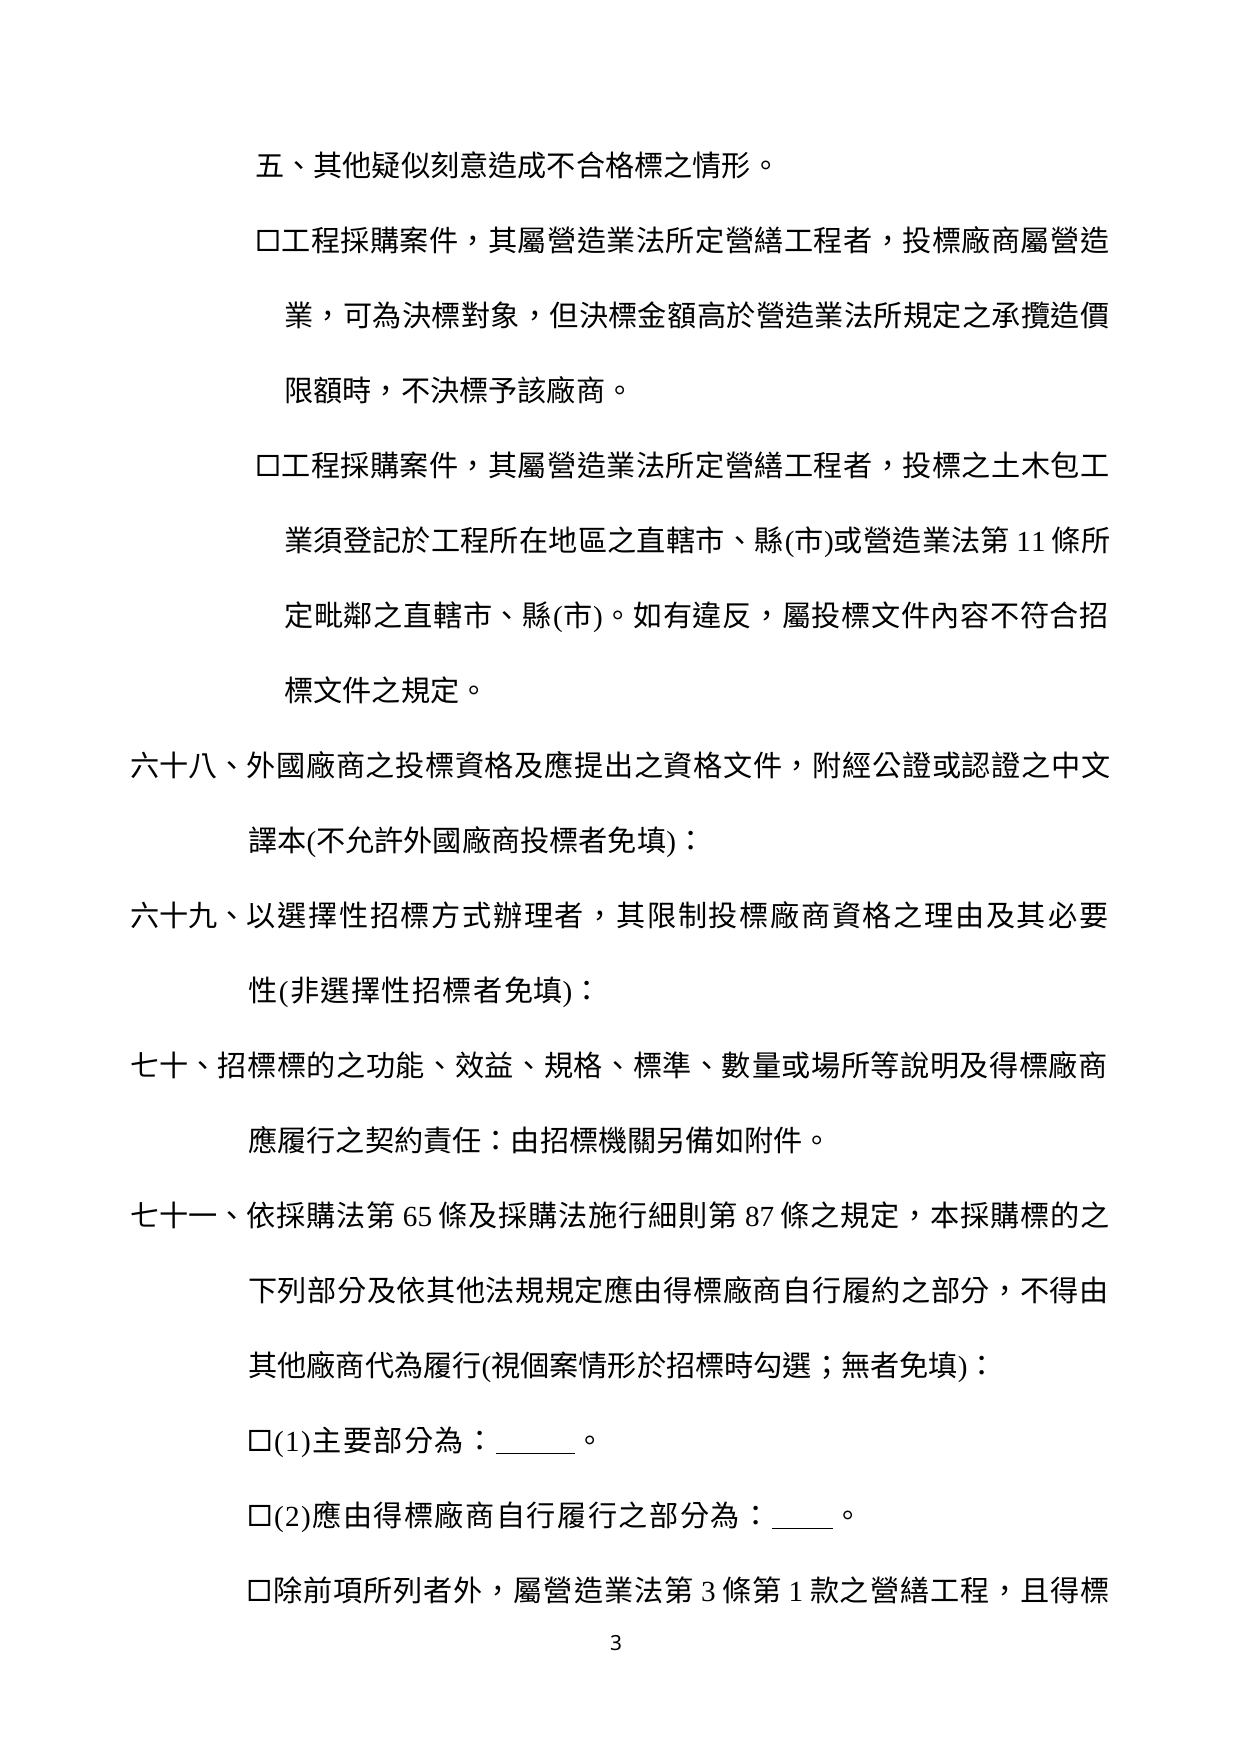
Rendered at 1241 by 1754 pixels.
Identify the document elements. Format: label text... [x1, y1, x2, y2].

text 工程採購案件，其屬營造業法所定營繕工程者，投標之土木包工業須登記於工程所在地區之直轄市、縣(市)或營造業法第11條所定毗鄰之直轄市、縣(市)。如有違反，屬投標文件內容不符合招標文件之規定。 [255, 426, 1110, 726]
list 以選擇性招標方式辦理者，其限制投標廠商資格之理由及其必要性(非選擇性招標者免填)： [130, 876, 1110, 1026]
text 工程採購案件，其屬營造業法所定營繕工程者，投標廠商屬營造業，可為決標對象，但決標金額高於營造業法所規定之承攬造價限額時，不決標予該廠商。 [255, 201, 1110, 426]
text (2)應由得標廠商自行履行之部分為： 。 [130, 1476, 1110, 1551]
list 招標標的之功能、效益、規格、標準、數量或場所等說明及得標廠商應履行之契約責任：由招標機關另備如附件。 [130, 1026, 1110, 1176]
text 五、其他疑似刻意造成不合格標之情形。 [255, 126, 1110, 201]
list 依採購法第65條及採購法施行細則第87條之規定，本採購標的之下列部分及依其他法規規定應由得標廠商自行履約之部分，不得由其他廠商代為履行(視個案情形於招標時勾選；無者免填)： [130, 1176, 1110, 1401]
list 外國廠商之投標資格及應提出之資格文件，附經公證或認證之中文譯本(不允許外國廠商投標者免填)： [130, 726, 1110, 876]
text 除前項所列者外，屬營造業法第3條第1款之營繕工程，且得標 [246, 1551, 1110, 1626]
text (1)主要部分為： 。 [130, 1401, 1110, 1476]
